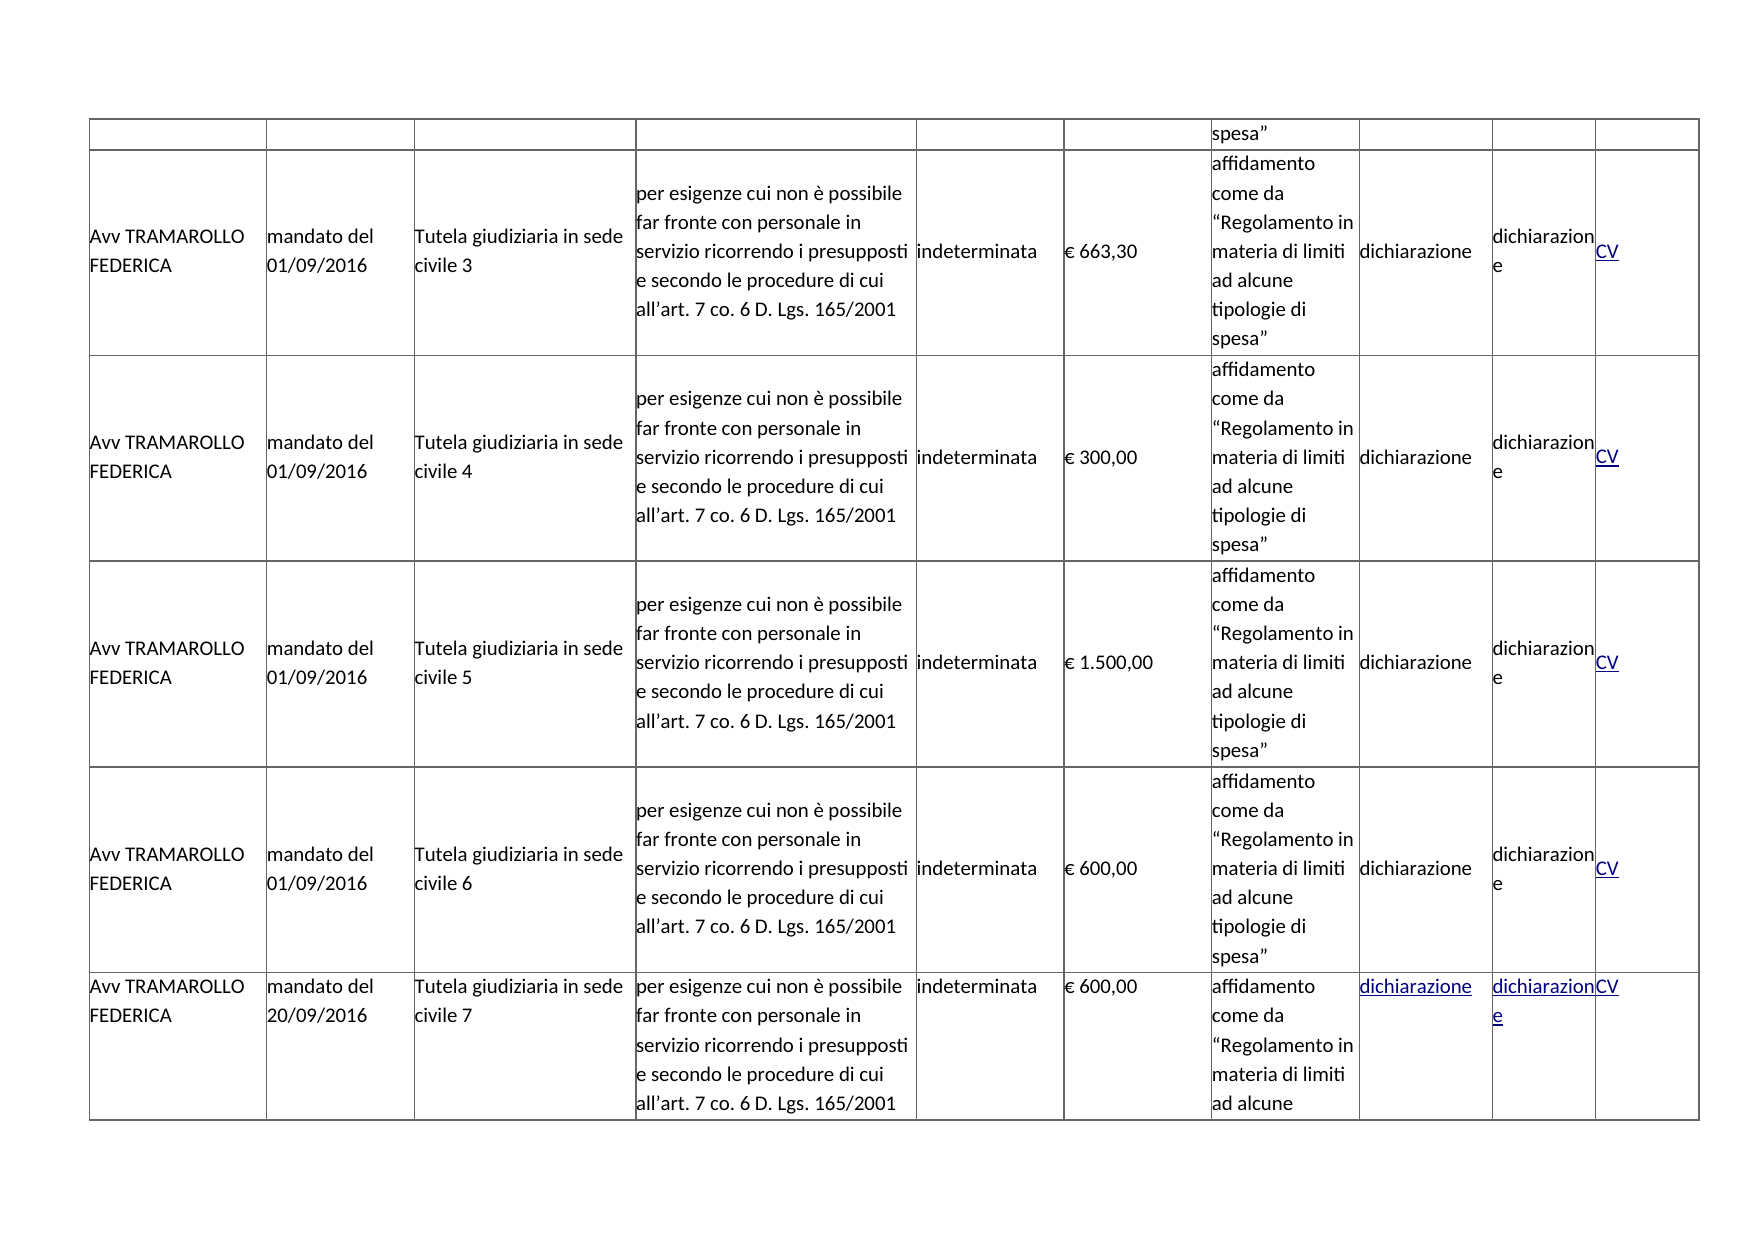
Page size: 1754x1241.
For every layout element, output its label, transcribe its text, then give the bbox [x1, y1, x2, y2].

table_cell per esigenze cui non è possibile far fronte con personale in servizio ricorrendo i presupposti e secondo le procedure di cui all’art. 7 co. 6 D. Lgs. 165/2001 [637, 562, 916, 766]
table_cell CV [1596, 151, 1698, 354]
table_cell € 600,00 [1065, 973, 1211, 1119]
table_cell dichiarazione [1360, 973, 1492, 1119]
table_cell dichiarazione [1493, 562, 1595, 766]
table_cell affidamento come da “Regolamento in materia di limiti ad alcune tipologie di spesa” [1212, 768, 1359, 972]
table_cell dichiarazione [1360, 562, 1492, 766]
table_cell € 1.500,00 [1065, 562, 1211, 766]
table_cell Avv TRAMAROLLO FEDERICA [90, 562, 266, 766]
table_cell mandato del 20/09/2016 [267, 973, 414, 1119]
table_cell indeterminata [917, 768, 1063, 972]
table_cell dichiarazione [1493, 151, 1595, 354]
table_cell spesa” [1212, 120, 1359, 149]
table_cell dichiarazione [1360, 768, 1492, 972]
table_cell € 663,30 [1065, 151, 1211, 354]
table_cell dichiarazion [1493, 973, 1595, 995]
table_cell dichiarazione [1493, 768, 1595, 972]
table_cell CV [1596, 356, 1698, 560]
table_cell per esigenze cui non è possibile far fronte con personale in servizio ricorrendo i presupposti e secondo le procedure di cui all’art. 7 co. 6 D. Lgs. 165/2001 [637, 973, 916, 1119]
table_cell [1596, 120, 1698, 149]
table_cell Avv TRAMAROLLO FEDERICA [90, 973, 266, 1119]
table_cell Tutela giudiziaria in sede civile 4 [415, 356, 635, 560]
table_cell Avv TRAMAROLLO FEDERICA [90, 151, 266, 354]
table_cell Avv TRAMAROLLO FEDERICA [90, 356, 266, 560]
table_cell affidamento come da “Regolamento in materia di limiti ad alcune tipologie di spesa” [1212, 151, 1359, 354]
table_cell [90, 120, 266, 149]
table_cell Tutela giudiziaria in sede civile 7 [415, 973, 635, 1119]
table_cell indeterminata [917, 356, 1063, 560]
table_cell [917, 120, 1063, 149]
table_cell [637, 120, 916, 149]
table_cell dichiarazione [1493, 356, 1595, 560]
table_cell mandato del 01/09/2016 [267, 151, 414, 354]
table_cell CV [1596, 973, 1698, 1119]
table_cell per esigenze cui non è possibile far fronte con personale in servizio ricorrendo i presupposti e secondo le procedure di cui all’art. 7 co. 6 D. Lgs. 165/2001 [637, 151, 916, 354]
table_cell per esigenze cui non è possibile far fronte con personale in servizio ricorrendo i presupposti e secondo le procedure di cui all’art. 7 co. 6 D. Lgs. 165/2001 [637, 768, 916, 972]
table_cell mandato del 01/09/2016 [267, 562, 414, 766]
table_cell [1493, 120, 1595, 149]
table_cell Tutela giudiziaria in sede civile 6 [415, 768, 635, 972]
table_cell indeterminata [917, 562, 1063, 766]
table_cell Tutela giudiziaria in sede civile 3 [415, 151, 635, 354]
table_cell Avv TRAMAROLLO FEDERICA [90, 768, 266, 972]
table_cell e [1493, 996, 1595, 1119]
table_cell € 600,00 [1065, 768, 1211, 972]
table_cell [1360, 120, 1492, 149]
table_cell affidamento come da “Regolamento in materia di limiti ad alcune tipologie di spesa” [1212, 356, 1359, 560]
table_cell indeterminata [917, 973, 1063, 1119]
table_cell mandato del 01/09/2016 [267, 768, 414, 972]
table_cell affidamento come da “Regolamento in materia di limiti ad alcune [1212, 973, 1359, 1119]
table_cell CV [1596, 768, 1698, 972]
table_cell per esigenze cui non è possibile far fronte con personale in servizio ricorrendo i presupposti e secondo le procedure di cui all’art. 7 co. 6 D. Lgs. 165/2001 [637, 356, 916, 560]
table_cell affidamento come da “Regolamento in materia di limiti ad alcune tipologie di spesa” [1212, 562, 1359, 766]
table_cell dichiarazione [1360, 356, 1492, 560]
table_cell [267, 120, 414, 149]
table_cell dichiarazione [1360, 151, 1492, 354]
table_cell [415, 120, 635, 149]
table_cell mandato del 01/09/2016 [267, 356, 414, 560]
table_cell € 300,00 [1065, 356, 1211, 560]
table_cell CV [1596, 562, 1698, 766]
table_cell indeterminata [917, 151, 1063, 354]
table_cell Tutela giudiziaria in sede civile 5 [415, 562, 635, 766]
table_cell [1065, 120, 1211, 149]
